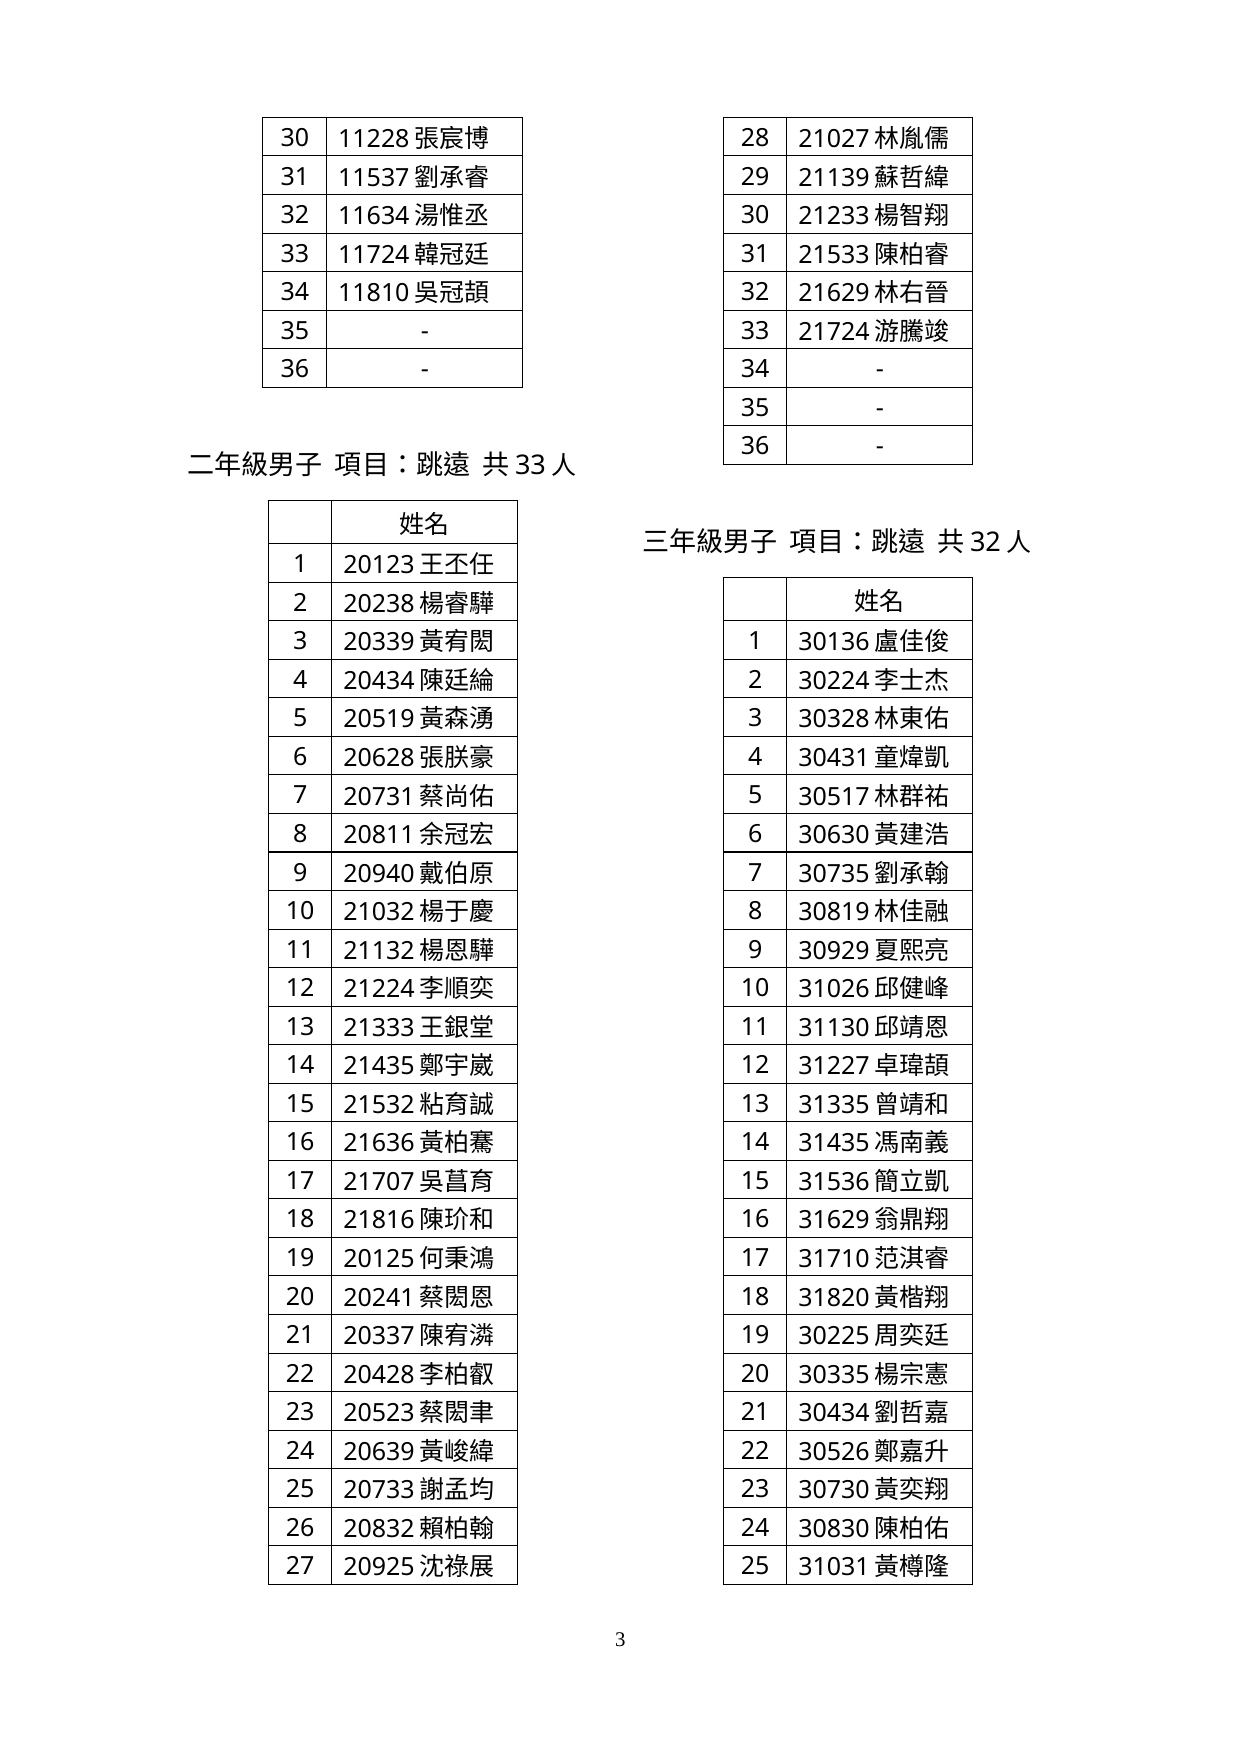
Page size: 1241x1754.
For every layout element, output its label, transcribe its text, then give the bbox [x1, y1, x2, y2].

table_cell 20733謝孟均 [332, 1469, 517, 1507]
table_cell 31227卓瑋頡 [787, 1045, 972, 1083]
table_cell 20628張朕豪 [332, 737, 517, 774]
table_cell 33 [263, 234, 326, 271]
table_cell 35 [724, 388, 786, 425]
table_cell 30431童煒凱 [787, 737, 972, 774]
table_cell 1 [269, 544, 331, 582]
table_cell 30526鄭嘉升 [787, 1431, 972, 1468]
table_cell 4 [724, 737, 786, 774]
table_cell 20 [269, 1276, 331, 1314]
table_cell 20 [724, 1354, 786, 1391]
table_cell 31536簡立凱 [787, 1161, 972, 1198]
table_cell 19 [269, 1238, 331, 1275]
table_cell 14 [269, 1045, 331, 1083]
table_cell 11537劉承睿 [327, 156, 522, 194]
table_cell - [327, 311, 522, 348]
table_cell 23 [269, 1392, 331, 1429]
table_cell 6 [269, 737, 331, 774]
table_cell 20123王丕任 [332, 544, 517, 582]
table_cell 30136盧佳俊 [787, 621, 972, 659]
table_cell 14 [724, 1122, 786, 1160]
table_cell 30517林群祐 [787, 775, 972, 813]
table_cell 20940戴伯原 [332, 853, 517, 890]
table_cell 21032楊于慶 [332, 891, 517, 928]
text 二年級男子 項目：跳遠 共33人 [187, 425, 598, 500]
table_cell 31130邱靖恩 [787, 1007, 972, 1044]
table_cell 21636黃柏騫 [332, 1122, 517, 1160]
table_cell 21435鄭宇崴 [332, 1045, 517, 1083]
table_cell 22 [269, 1354, 331, 1391]
table_cell 21 [724, 1392, 786, 1429]
table_cell 12 [269, 968, 331, 1006]
table_cell 23 [724, 1469, 786, 1507]
table_cell 34 [724, 349, 786, 387]
table_cell 6 [724, 814, 786, 851]
table_cell 15 [269, 1084, 331, 1121]
table_cell 31 [263, 156, 326, 194]
table_cell 1 [724, 621, 786, 659]
table_cell 9 [724, 930, 786, 967]
table_cell 19 [724, 1315, 786, 1352]
table_cell 21 [269, 1315, 331, 1352]
table_cell 31026邱健峰 [787, 968, 972, 1006]
table_cell 21707吳菖育 [332, 1161, 517, 1198]
table_cell 22 [724, 1431, 786, 1468]
table_cell 30 [724, 195, 786, 232]
table_cell 21139蘇哲緯 [787, 156, 972, 194]
table_cell 36 [263, 349, 326, 387]
table_cell 13 [724, 1084, 786, 1121]
table_cell - [787, 426, 972, 464]
text 三年級男子 項目：跳遠 共32人 [642, 502, 1053, 577]
table_cell 10 [269, 891, 331, 928]
table_cell 30735劉承翰 [787, 853, 972, 890]
table_cell 11 [269, 930, 331, 967]
table_cell 17 [269, 1161, 331, 1198]
table_cell 3 [724, 698, 786, 736]
table_cell 10 [724, 968, 786, 1006]
table_cell 29 [724, 156, 786, 194]
table_cell 21532粘育誠 [332, 1084, 517, 1121]
table_cell 21333王銀堂 [332, 1007, 517, 1044]
table_cell 21132楊恩驊 [332, 930, 517, 967]
table_cell 21816陳玠和 [332, 1199, 517, 1237]
table_cell 26 [269, 1508, 331, 1545]
table_cell 31 [724, 234, 786, 271]
table_cell 30 [263, 118, 326, 155]
table_cell 30730黃奕翔 [787, 1469, 972, 1507]
table_cell 30830陳柏佑 [787, 1508, 972, 1545]
table_cell 4 [269, 660, 331, 697]
table_cell 30224李士杰 [787, 660, 972, 697]
table_cell 20241蔡閎恩 [332, 1276, 517, 1314]
table_cell 20434陳廷綸 [332, 660, 517, 697]
table_cell 20337陳宥潾 [332, 1315, 517, 1352]
table_cell 21027林胤儒 [787, 118, 972, 155]
table_cell 20339黃宥閎 [332, 621, 517, 659]
table_cell 21724游騰竣 [787, 311, 972, 348]
table_cell 3 [269, 621, 331, 659]
table_cell 17 [724, 1238, 786, 1275]
table_cell 18 [724, 1276, 786, 1314]
table_cell 24 [724, 1508, 786, 1545]
table_cell 25 [724, 1546, 786, 1584]
table_cell 5 [269, 698, 331, 736]
table_cell 11810吳冠頡 [327, 272, 522, 309]
table_cell 20523蔡閎聿 [332, 1392, 517, 1429]
table_cell 28 [724, 118, 786, 155]
table_cell 25 [269, 1469, 331, 1507]
table_cell 21224李順奕 [332, 968, 517, 1006]
table_cell 9 [269, 853, 331, 890]
table_cell - [787, 349, 972, 387]
table_header [269, 501, 331, 543]
table_cell 20428李柏叡 [332, 1354, 517, 1391]
table_cell 31629翁鼎翔 [787, 1199, 972, 1237]
table_cell 30225周奕廷 [787, 1315, 972, 1352]
table_cell 21629林右晉 [787, 272, 972, 309]
table_cell 32 [263, 195, 326, 232]
table_cell 20731蔡尚佑 [332, 775, 517, 813]
table_cell 30335楊宗憲 [787, 1354, 972, 1391]
table_cell 7 [269, 775, 331, 813]
table_cell 2 [724, 660, 786, 697]
table_cell 20238楊睿驊 [332, 583, 517, 620]
table_header 姓名 [787, 578, 972, 620]
table_cell 34 [263, 272, 326, 309]
table_cell - [327, 349, 522, 387]
table_cell 33 [724, 311, 786, 348]
table_cell 12 [724, 1045, 786, 1083]
table_cell 35 [263, 311, 326, 348]
table_cell 13 [269, 1007, 331, 1044]
table_cell 8 [724, 891, 786, 928]
table_cell 31031黃樽隆 [787, 1546, 972, 1584]
table_cell 20832賴柏翰 [332, 1508, 517, 1545]
table_cell 20639黃峻緯 [332, 1431, 517, 1468]
table_cell 30434劉哲嘉 [787, 1392, 972, 1429]
table_header [724, 578, 786, 620]
table_cell 16 [724, 1199, 786, 1237]
table_cell 21533陳柏睿 [787, 234, 972, 271]
table_cell 31335曾靖和 [787, 1084, 972, 1121]
table_cell 16 [269, 1122, 331, 1160]
table_cell 20811余冠宏 [332, 814, 517, 851]
table_cell 31820黃楷翔 [787, 1276, 972, 1314]
table_cell 24 [269, 1431, 331, 1468]
table_cell 11 [724, 1007, 786, 1044]
table_cell 21233楊智翔 [787, 195, 972, 232]
table_cell 11634湯惟丞 [327, 195, 522, 232]
table_cell 11228張宸博 [327, 118, 522, 155]
table_cell 30819林佳融 [787, 891, 972, 928]
table_cell 5 [724, 775, 786, 813]
table_cell 20125何秉鴻 [332, 1238, 517, 1275]
table_cell 11724韓冠廷 [327, 234, 522, 271]
table_cell 31435馮南義 [787, 1122, 972, 1160]
table_cell 30630黃建浩 [787, 814, 972, 851]
table_cell - [787, 388, 972, 425]
table_cell 20925沈祿展 [332, 1546, 517, 1584]
table_cell 32 [724, 272, 786, 309]
table_cell 30328林東佑 [787, 698, 972, 736]
table_cell 36 [724, 426, 786, 464]
table_cell 20519黃森湧 [332, 698, 517, 736]
table_cell 7 [724, 853, 786, 890]
table_cell 15 [724, 1161, 786, 1198]
table_cell 30929夏熙亮 [787, 930, 972, 967]
table_cell 2 [269, 583, 331, 620]
table_cell 27 [269, 1546, 331, 1584]
table_cell 18 [269, 1199, 331, 1237]
table_cell 31710范淇睿 [787, 1238, 972, 1275]
table_header 姓名 [332, 501, 517, 543]
table_cell 8 [269, 814, 331, 851]
